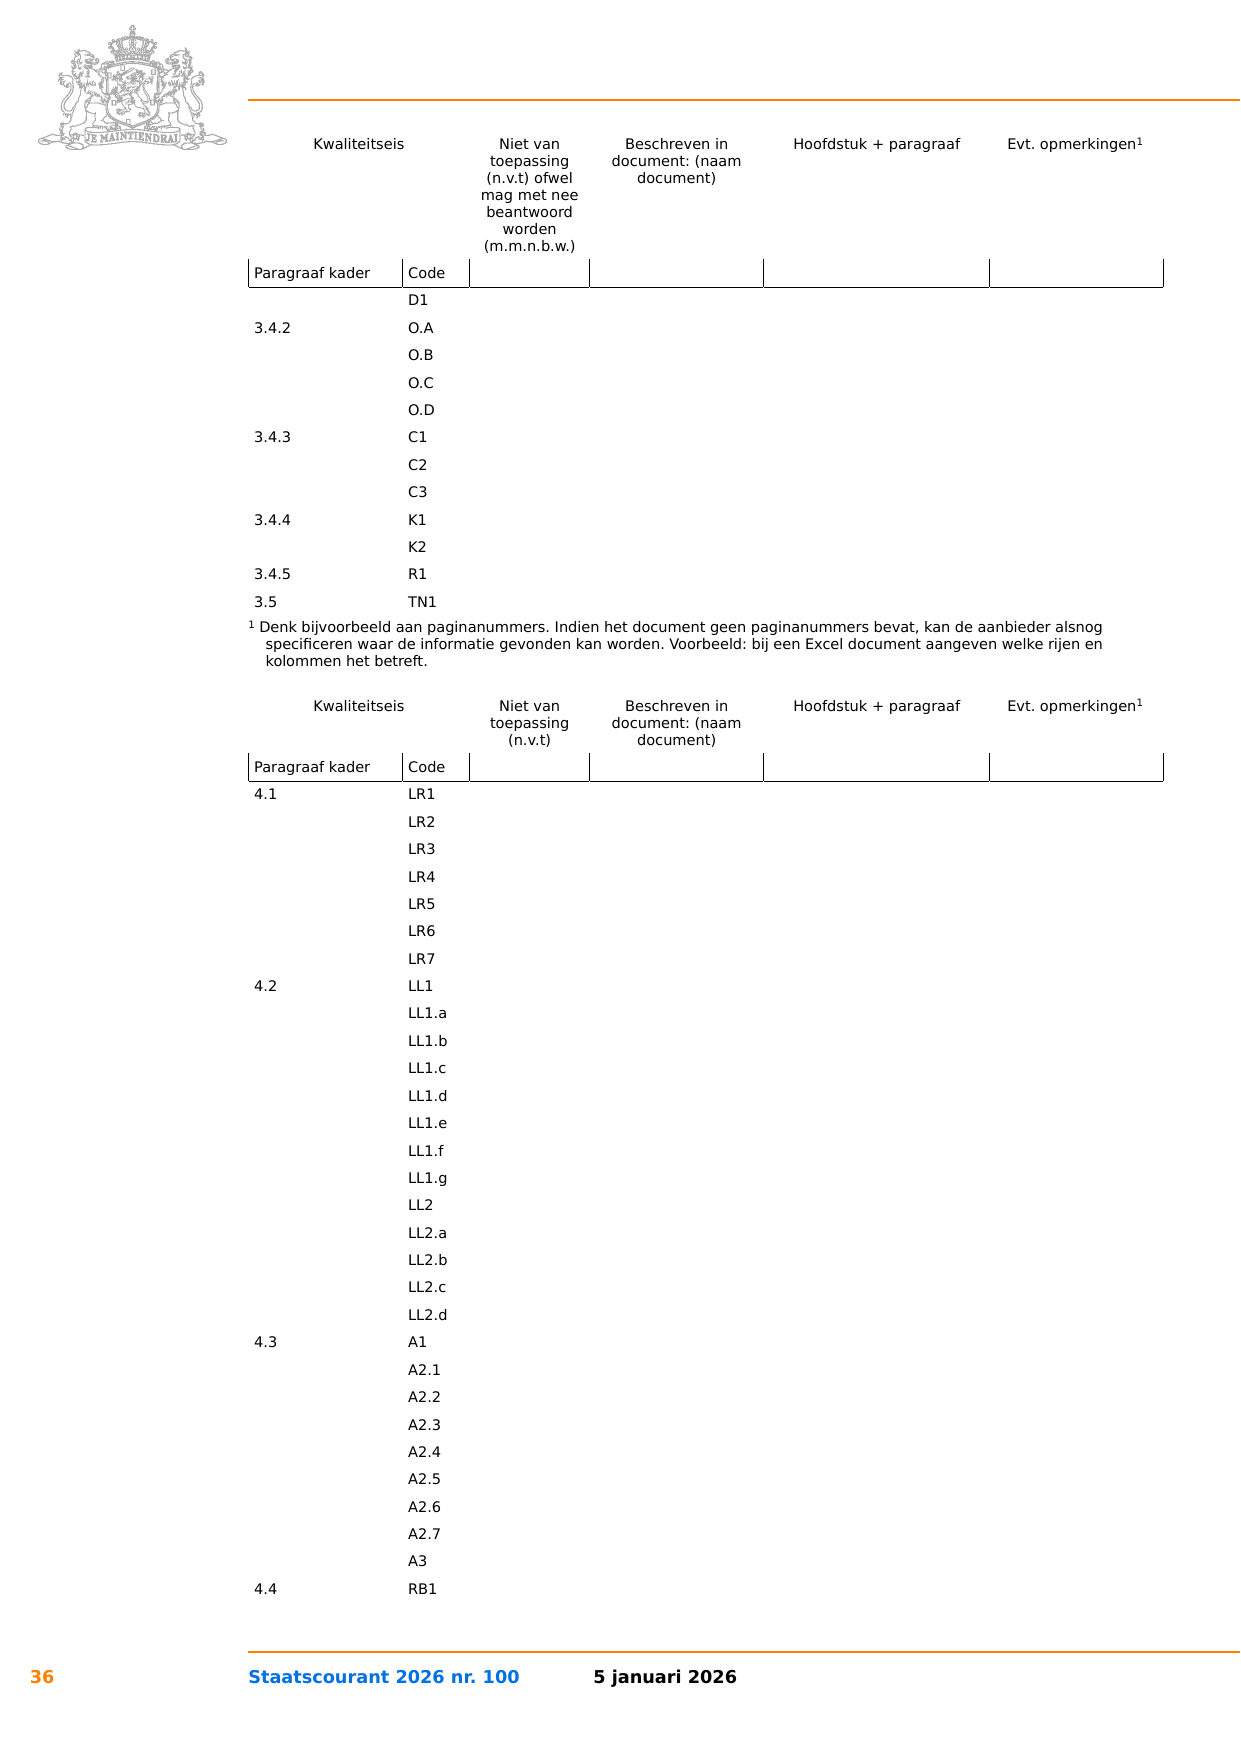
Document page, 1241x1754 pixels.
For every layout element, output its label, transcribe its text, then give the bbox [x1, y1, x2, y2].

table_cell [470, 1576, 589, 1602]
table_cell [590, 397, 763, 423]
table_cell [764, 864, 989, 890]
table_cell [764, 1357, 989, 1383]
table_cell [249, 1083, 402, 1109]
table_cell LL2.d [403, 1302, 469, 1328]
table_cell [590, 1330, 763, 1356]
table_cell [470, 343, 589, 369]
table_cell [764, 562, 989, 588]
table_header Hoofdstuk + paragraaf [764, 131, 989, 259]
table_cell [590, 754, 763, 781]
table_cell LR6 [403, 919, 469, 945]
table_cell [764, 754, 989, 781]
table_cell [990, 370, 1163, 396]
table_cell [470, 1466, 589, 1493]
table_cell [590, 479, 763, 506]
table_cell [990, 1494, 1163, 1520]
table_cell [764, 1110, 989, 1137]
table_cell [249, 1412, 402, 1438]
table_cell [590, 1138, 763, 1164]
table_cell [249, 1001, 402, 1027]
table_cell LR5 [403, 891, 469, 917]
table_cell [470, 1001, 589, 1027]
table_header Evt. opmerkingen1 [990, 693, 1163, 753]
table_cell [764, 1138, 989, 1164]
table_cell [990, 754, 1163, 781]
table_cell [470, 507, 589, 533]
table_header Kwaliteitseis [249, 693, 469, 753]
table_cell [764, 288, 989, 314]
table_cell O.A [403, 315, 469, 341]
table_cell [470, 782, 589, 808]
table_cell [990, 507, 1163, 533]
table_cell [470, 397, 589, 423]
table_cell [590, 288, 763, 314]
table_cell LR1 [403, 782, 469, 808]
table_cell [249, 1193, 402, 1219]
table_cell [249, 1439, 402, 1465]
table_cell [590, 507, 763, 533]
table_cell [590, 1220, 763, 1246]
table_cell [764, 1549, 989, 1575]
table_cell [764, 370, 989, 396]
table_cell LL1.g [403, 1165, 469, 1191]
picture [38, 25, 227, 150]
table_cell LL1.f [403, 1138, 469, 1164]
table_cell 4.2 [249, 973, 402, 1000]
table_cell [470, 836, 589, 863]
table_cell A3 [403, 1549, 469, 1575]
table_cell [470, 919, 589, 945]
table_cell R1 [403, 562, 469, 588]
table_cell [990, 946, 1163, 972]
table_cell [990, 919, 1163, 945]
table_cell [764, 1302, 989, 1328]
table_header Niet van toepassing (n.v.t) [470, 693, 589, 753]
table_cell [470, 288, 589, 314]
table_cell [470, 589, 589, 615]
table_cell [764, 315, 989, 341]
table_cell [470, 562, 589, 588]
table_cell [249, 809, 402, 835]
table_cell LL1.d [403, 1083, 469, 1109]
table_cell [990, 1056, 1163, 1082]
table_cell A2.1 [403, 1357, 469, 1383]
table_cell [249, 1110, 402, 1137]
table_cell [990, 1028, 1163, 1054]
table_cell [590, 1521, 763, 1548]
table_cell LL1 [403, 973, 469, 1000]
table_cell [249, 919, 402, 945]
table_cell A1 [403, 1330, 469, 1356]
table_cell [764, 479, 989, 506]
table_cell [590, 1193, 763, 1219]
table_cell [470, 1110, 589, 1137]
table_header Beschreven in document: (naam document) [590, 131, 763, 259]
table_cell [990, 288, 1163, 314]
table_cell [764, 589, 989, 615]
table_cell C2 [403, 452, 469, 478]
table_cell 4.3 [249, 1330, 402, 1356]
table_cell [990, 260, 1163, 287]
table_cell [764, 1275, 989, 1301]
table_cell A2.7 [403, 1521, 469, 1548]
table_cell [590, 782, 763, 808]
table_cell [249, 864, 402, 890]
table_header Hoofdstuk + paragraaf [764, 693, 989, 753]
table_cell [764, 1028, 989, 1054]
table_cell [990, 836, 1163, 863]
table_cell [990, 1138, 1163, 1164]
table_cell [764, 452, 989, 478]
table_cell [470, 260, 589, 287]
table_cell [590, 534, 763, 561]
table_cell [470, 1439, 589, 1465]
table_cell [990, 1110, 1163, 1137]
table_cell [590, 260, 763, 287]
table_cell [470, 479, 589, 506]
table_cell [470, 534, 589, 561]
table_cell [470, 891, 589, 917]
table_cell LR3 [403, 836, 469, 863]
table_cell [470, 1165, 589, 1191]
table_cell LL2.c [403, 1275, 469, 1301]
table_cell [590, 343, 763, 369]
table_cell [249, 288, 402, 314]
table_cell [470, 754, 589, 781]
table_cell [590, 1001, 763, 1027]
table_cell TN1 [403, 589, 469, 615]
table_header Niet van toepassing (n.v.t) ofwel mag met nee beantwoord worden (m.m.n.b.w.) [470, 131, 589, 259]
table_cell [590, 1412, 763, 1438]
table_cell A2.4 [403, 1439, 469, 1465]
table_cell LL1.b [403, 1028, 469, 1054]
table_cell [249, 1466, 402, 1493]
table_cell [590, 370, 763, 396]
table_cell [764, 1083, 989, 1109]
table_cell [590, 562, 763, 588]
table_cell [990, 973, 1163, 1000]
table_cell [990, 891, 1163, 917]
table_cell [470, 425, 589, 451]
table_cell [990, 809, 1163, 835]
table_cell [990, 1247, 1163, 1274]
table_cell [990, 562, 1163, 588]
table_cell [590, 836, 763, 863]
table_cell [990, 452, 1163, 478]
table_cell [249, 1247, 402, 1274]
table_cell [590, 946, 763, 972]
table_cell A2.6 [403, 1494, 469, 1520]
table_cell [470, 1302, 589, 1328]
table_header Evt. opmerkingen1 [990, 131, 1163, 259]
table_cell [764, 1439, 989, 1465]
table_cell [990, 397, 1163, 423]
table_cell [470, 1412, 589, 1438]
table_cell LR2 [403, 809, 469, 835]
table_cell [764, 343, 989, 369]
table_cell [470, 1384, 589, 1411]
table_cell 3.4.2 [249, 315, 402, 341]
table_cell [990, 479, 1163, 506]
table_cell [590, 1110, 763, 1137]
table_cell [470, 1549, 589, 1575]
table_cell [990, 343, 1163, 369]
table_cell 3.5 [249, 589, 402, 615]
table_cell [249, 1028, 402, 1054]
table_cell A2.5 [403, 1466, 469, 1493]
table_header Kwaliteitseis [249, 131, 469, 259]
table_cell [590, 1056, 763, 1082]
table_cell [764, 1494, 989, 1520]
table_cell [990, 1165, 1163, 1191]
table_cell Paragraaf kader [249, 754, 402, 781]
table_cell [590, 1028, 763, 1054]
table_cell [470, 864, 589, 890]
table_cell LR7 [403, 946, 469, 972]
table_cell [990, 1275, 1163, 1301]
table_cell [990, 1521, 1163, 1548]
table_cell [470, 1028, 589, 1054]
table_cell [249, 479, 402, 506]
table_cell [764, 425, 989, 451]
table_cell [470, 1056, 589, 1082]
table_cell [249, 1357, 402, 1383]
table_cell [249, 452, 402, 478]
table_cell [590, 1494, 763, 1520]
table_cell Code [403, 754, 469, 781]
table_cell [590, 973, 763, 1000]
table_cell [990, 315, 1163, 341]
table_cell [590, 452, 763, 478]
table_cell [249, 946, 402, 972]
table_cell [249, 1521, 402, 1548]
table_cell [990, 1384, 1163, 1411]
table_cell [590, 864, 763, 890]
table_cell [590, 1576, 763, 1602]
table_cell LL2.a [403, 1220, 469, 1246]
table_cell [249, 1549, 402, 1575]
table_cell [990, 1330, 1163, 1356]
table_cell [470, 1494, 589, 1520]
table_cell [990, 1083, 1163, 1109]
table_cell Paragraaf kader [249, 260, 402, 287]
table_cell [470, 315, 589, 341]
table_cell [764, 782, 989, 808]
table_cell [470, 1275, 589, 1301]
table_header Beschreven in document: (naam document) [590, 693, 763, 753]
table_cell [990, 782, 1163, 808]
table_cell [590, 891, 763, 917]
table_cell [470, 1138, 589, 1164]
table_cell [764, 1001, 989, 1027]
table_cell O.D [403, 397, 469, 423]
table_cell [590, 1439, 763, 1465]
table_cell Code [403, 260, 469, 287]
table_cell [990, 425, 1163, 451]
table_cell [590, 1165, 763, 1191]
table_cell [764, 919, 989, 945]
table_cell [764, 809, 989, 835]
table_cell RB1 [403, 1576, 469, 1602]
table_cell K2 [403, 534, 469, 561]
table_cell [764, 1466, 989, 1493]
table_cell 3.4.5 [249, 562, 402, 588]
table_cell [764, 260, 989, 287]
table_cell [990, 1357, 1163, 1383]
table_cell [990, 1220, 1163, 1246]
table_cell [990, 1466, 1163, 1493]
table_cell [249, 1302, 402, 1328]
table_cell [990, 864, 1163, 890]
table_cell [590, 809, 763, 835]
table_cell [764, 891, 989, 917]
table_cell [764, 1220, 989, 1246]
table_cell [990, 1302, 1163, 1328]
table_cell [764, 1056, 989, 1082]
table_cell [249, 1056, 402, 1082]
table_cell A2.3 [403, 1412, 469, 1438]
table_cell [590, 315, 763, 341]
table_cell [590, 1549, 763, 1575]
table_cell [764, 1521, 989, 1548]
table_cell 3.4.4 [249, 507, 402, 533]
table_cell [249, 397, 402, 423]
table_cell [590, 1083, 763, 1109]
table_cell 4.4 [249, 1576, 402, 1602]
table_cell C1 [403, 425, 469, 451]
table_cell [249, 370, 402, 396]
table_cell [990, 1549, 1163, 1575]
table_cell K1 [403, 507, 469, 533]
table_cell [764, 1165, 989, 1191]
table_cell [764, 1412, 989, 1438]
table_cell [470, 809, 589, 835]
table_cell [470, 1330, 589, 1356]
table_cell [764, 973, 989, 1000]
table_cell LR4 [403, 864, 469, 890]
table_cell [764, 836, 989, 863]
table_cell [590, 919, 763, 945]
table_cell [470, 370, 589, 396]
table_cell [764, 1247, 989, 1274]
table_cell [590, 1466, 763, 1493]
table_cell C3 [403, 479, 469, 506]
table_cell [990, 1576, 1163, 1602]
table_cell [764, 1330, 989, 1356]
table_cell [470, 1193, 589, 1219]
table_cell [764, 1193, 989, 1219]
table_cell LL1.a [403, 1001, 469, 1027]
table_cell [764, 946, 989, 972]
table_cell [990, 1001, 1163, 1027]
table_cell LL2.b [403, 1247, 469, 1274]
table_cell [470, 1083, 589, 1109]
table_cell [249, 1138, 402, 1164]
table_cell [249, 891, 402, 917]
table_cell [990, 1412, 1163, 1438]
table_cell O.B [403, 343, 469, 369]
table_cell 1 Denk bijvoorbeeld aan paginanummers. Indien het document geen paginanummers bevat, kan de aanbieder alsnog specificeren waar de informatie gevonden kan worden. Voorbeeld: bij een Excel document aangeven welke rijen en kolommen het betreft. [248, 616, 1163, 670]
table_cell [470, 946, 589, 972]
table_cell [249, 1165, 402, 1191]
table_cell [590, 1247, 763, 1274]
table_cell [590, 1275, 763, 1301]
table_cell LL1.c [403, 1056, 469, 1082]
table_cell [249, 836, 402, 863]
table_cell [764, 534, 989, 561]
table_cell [990, 589, 1163, 615]
table_cell [590, 1384, 763, 1411]
table_cell [249, 534, 402, 561]
table_cell [470, 1220, 589, 1246]
table_cell [470, 1521, 589, 1548]
table_cell [590, 589, 763, 615]
table_cell [990, 534, 1163, 561]
table_cell [764, 397, 989, 423]
table_cell [470, 1247, 589, 1274]
table_cell O.C [403, 370, 469, 396]
table_cell [470, 973, 589, 1000]
table_cell [590, 1302, 763, 1328]
table_cell [249, 1384, 402, 1411]
table_cell 3.4.3 [249, 425, 402, 451]
table_cell [590, 425, 763, 451]
table_cell [764, 507, 989, 533]
table_cell [249, 1275, 402, 1301]
table_cell LL1.e [403, 1110, 469, 1137]
table_cell 4.1 [249, 782, 402, 808]
table_cell [470, 1357, 589, 1383]
table_cell D1 [403, 288, 469, 314]
table_cell LL2 [403, 1193, 469, 1219]
table_cell [470, 452, 589, 478]
table_cell [249, 1494, 402, 1520]
table_cell [764, 1576, 989, 1602]
table_cell [764, 1384, 989, 1411]
table_cell [590, 1357, 763, 1383]
table_cell [990, 1193, 1163, 1219]
table_cell [249, 343, 402, 369]
table_cell [249, 1220, 402, 1246]
table_cell A2.2 [403, 1384, 469, 1411]
table_cell [990, 1439, 1163, 1465]
